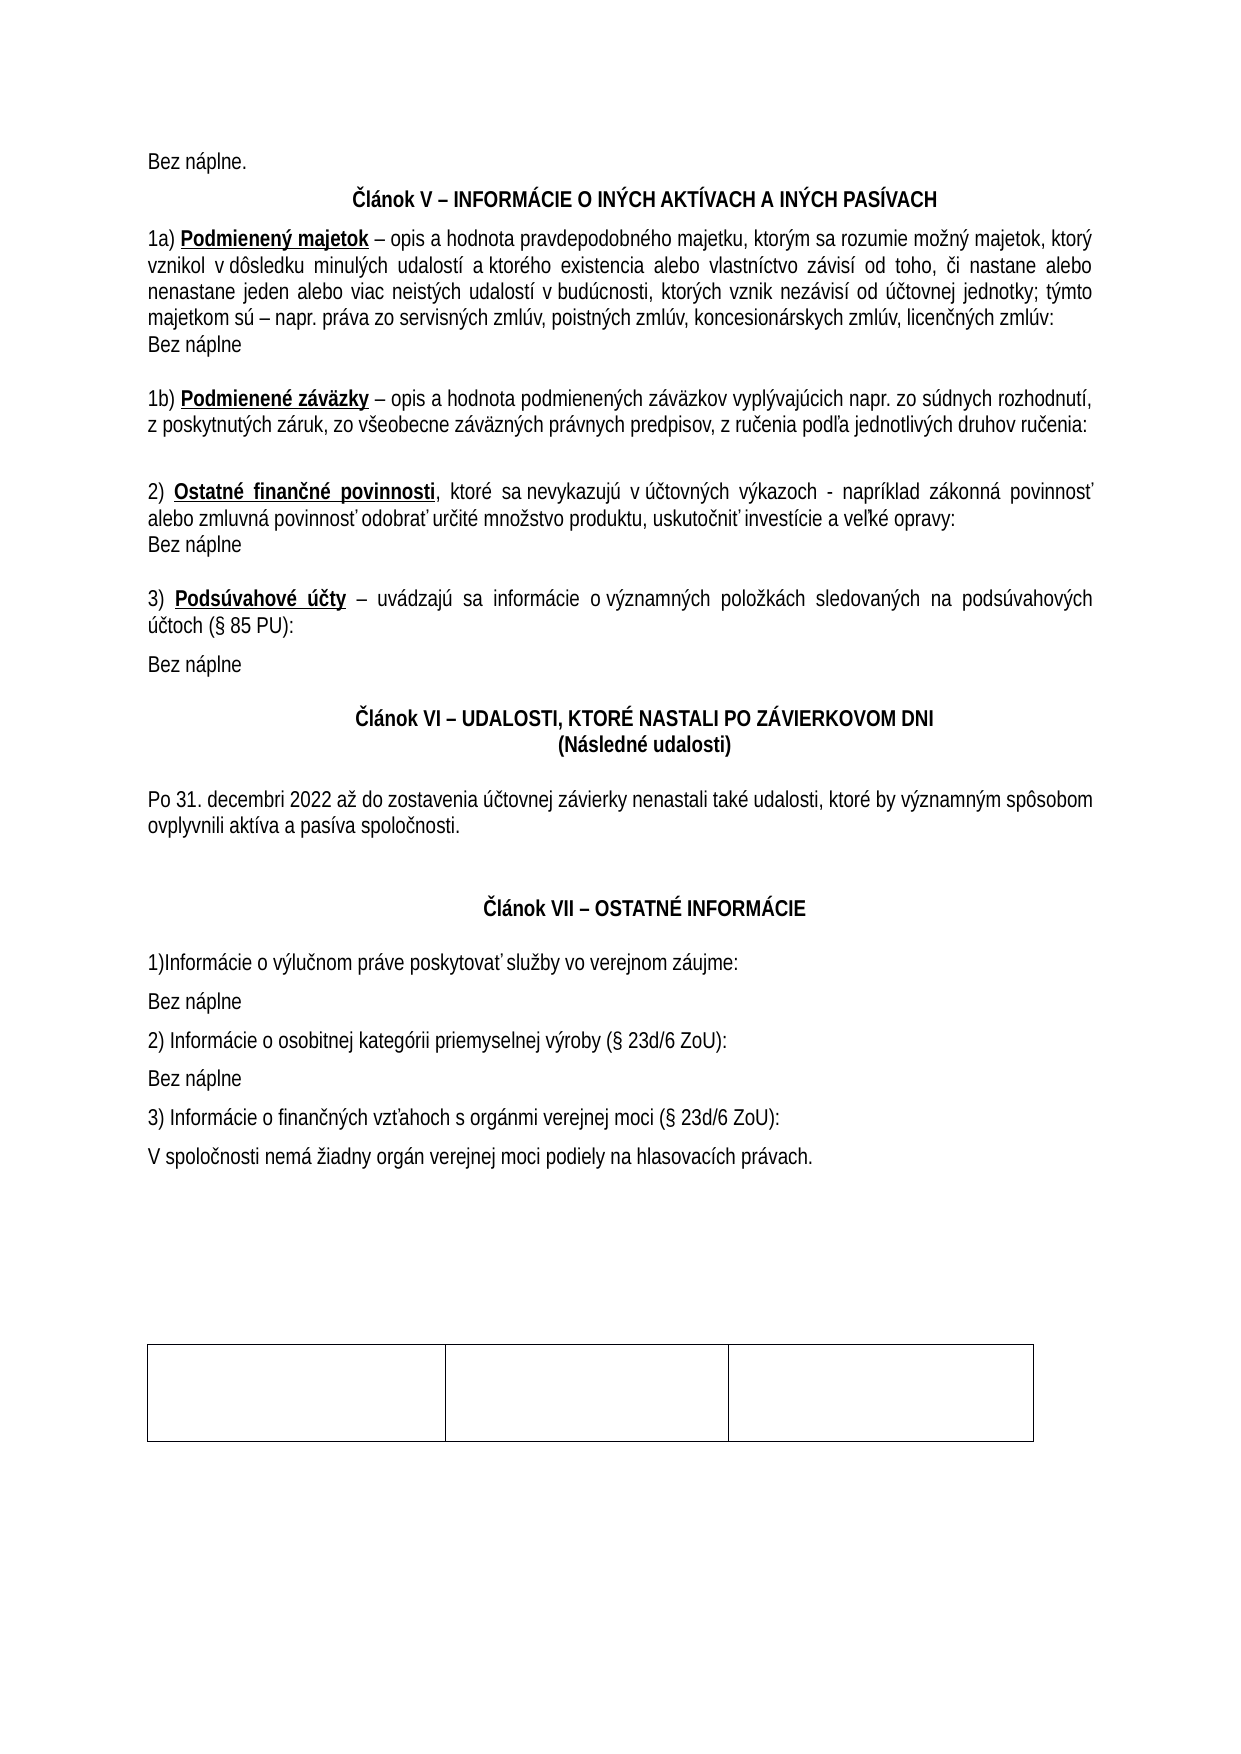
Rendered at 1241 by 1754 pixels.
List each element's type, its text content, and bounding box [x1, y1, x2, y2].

text 2) Ostatné finančné povinnosti, ktoré sa nevykazujú v účtovných výkazoch - napríklad zákonná povinnosť alebo zmluvná povinnosť odobrať určité množstvo produktu, uskutočniť investície a veľké opravy: [148, 478, 1093, 531]
table_header [446, 1345, 728, 1441]
text V spoločnosti nemá žiadny orgán verejnej moci podiely na hlasovacích právach. [148, 1143, 1142, 1169]
table_header [148, 1345, 445, 1441]
text 1b) Podmienené záväzky – opis a hodnota podmienených záväzkov vyplývajúcich napr. zo súdnych rozhodnutí, z poskytnutých záruk, zo všeobecne záväzných právnych predpisov, z ručenia podľa jednotlivých druhov ručenia: [148, 385, 1093, 438]
text 3) Informácie o finančných vzťahoch s orgánmi verejnej moci (§ 23d/6 ZoU): [148, 1104, 1142, 1131]
text Bez náplne. [148, 148, 1142, 174]
text 2) Informácie o osobitnej kategórii priemyselnej výroby (§ 23d/6 ZoU): [148, 1027, 1142, 1053]
text Bez náplne [148, 1065, 1142, 1092]
text Článok VI – UDALOSTI, KTORÉ NASTALI PO ZÁVIERKOVOM DNI [148, 705, 1141, 731]
text Bez náplne [148, 988, 1142, 1014]
text Bez náplne [148, 331, 1093, 357]
text 1a) Podmienený majetok – opis a hodnota pravdepodobného majetku, ktorým sa rozumie možný majetok, ktorý vznikol v dôsledku minulých udalostí a ktorého existencia alebo vlastníctvo závisí od toho, či nastane alebo nenastane jeden alebo viac neistých udalostí v budúcnosti, ktorých vznik nezávisí od účtovnej jednotky; týmto majetkom sú – napr. práva zo servisných zmlúv, poistných zmlúv, koncesionárskych zmlúv, licenčných zmlúv: [148, 225, 1093, 331]
text (Následné udalosti) [148, 731, 1141, 758]
text Po 31. decembri 2022 až do zostavenia účtovnej závierky nenastali také udalosti, ktoré by významným spôsobom ovplyvnili aktíva a pasíva spoločnosti. [148, 786, 1141, 838]
text Článok V – INFORMÁCIE O INÝCH AKTÍVACH A INÝCH PASÍVACH [148, 186, 1142, 213]
text Bez náplne [148, 651, 1093, 677]
text Bez náplne [148, 531, 1093, 557]
text Článok VII – OSTATNÉ INFORMÁCIE [148, 894, 1141, 921]
text 3) Podsúvahové účty – uvádzajú sa informácie o významných položkách sledovaných na podsúvahových účtoch (§ 85 PU): [148, 585, 1093, 638]
text 1)Informácie o výlučnom práve poskytovať služby vo verejnom záujme: [148, 949, 1142, 975]
table_header [729, 1345, 1033, 1441]
